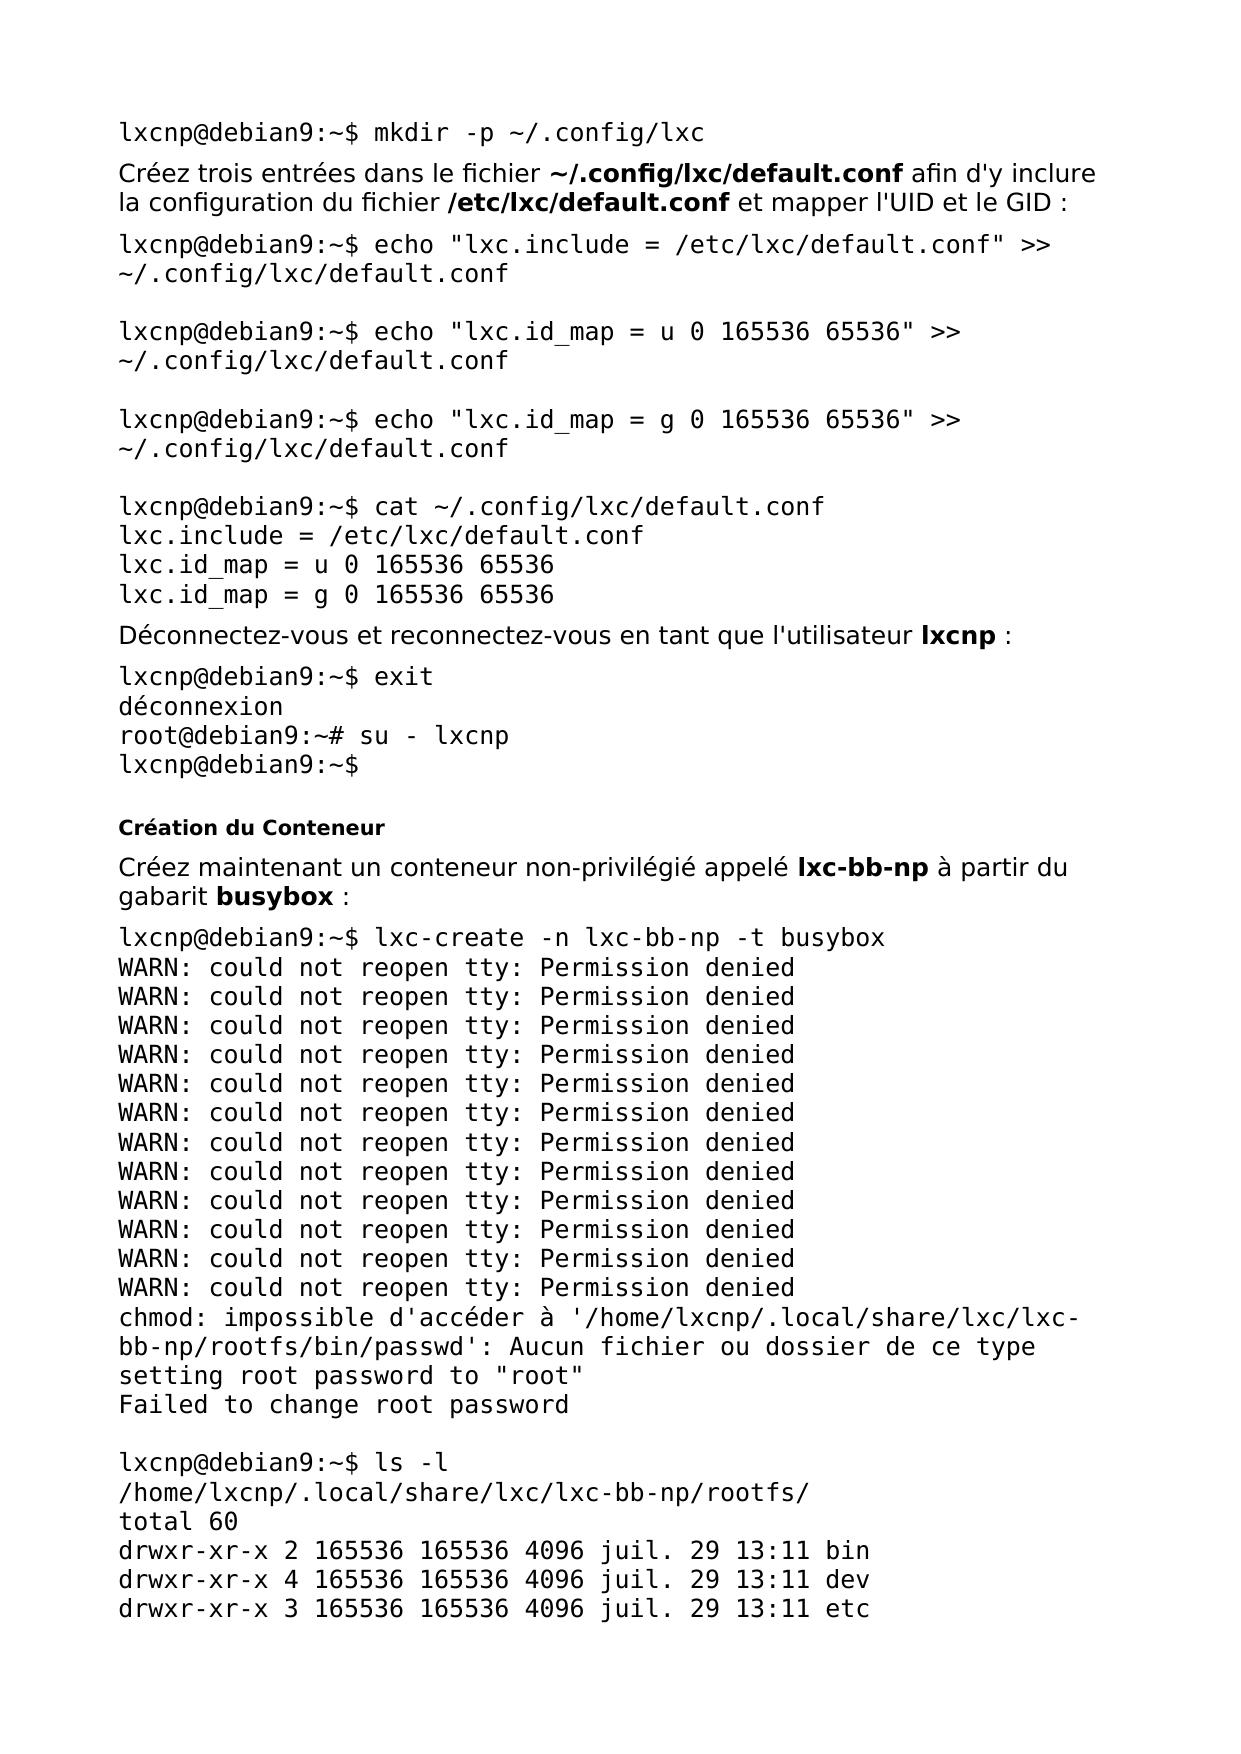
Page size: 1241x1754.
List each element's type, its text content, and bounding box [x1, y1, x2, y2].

text lxcnp@debian9:~$ mkdir -p ~/.config/lxc [118, 118, 1122, 147]
text lxcnp@debian9:~$ echo "lxc.include = /etc/lxc/default.conf" >> ~/.config/lxc/default.conf lxcnp@debian9:~$ echo "lxc.id_map = u 0 165536 65536" >> ~/.config/lxc/default.conf lxcnp@debian9:~$ echo "lxc.id_map = g 0 165536 65536" >> ~/.config/lxc/default.conf lxcnp@debian9:~$ cat ~/.config/lxc/default.conf lxc.include = /etc/lxc/default.conf lxc.id_map = u 0 165536 65536 lxc.id_map = g 0 165536 65536 [118, 230, 1122, 609]
text Créez trois entrées dans le fichier ~/.config/lxc/default.conf afin d'y inclure la configuration du fichier /etc/lxc/default.conf et mapper l'UID et le GID : [118, 159, 1122, 217]
subtitle Création du Conteneur [118, 816, 1122, 840]
text Déconnectez-vous et reconnectez-vous en tant que l'utilisateur lxcnp : [118, 621, 1122, 650]
text lxcnp@debian9:~$ lxc-create -n lxc-bb-np -t busybox WARN: could not reopen tty: Permission denied WARN: could not reopen tty: Permission denied WARN: could not reopen tty: Permission denied WARN: could not reopen tty: Permission denied WARN: could not reopen tty: Permission denied WARN: could not reopen tty: Permission denied WARN: could not reopen tty: Permission denied WARN: could not reopen tty: Permission denied WARN: could not reopen tty: Permission denied WARN: could not reopen tty: Permission denied WARN: could not reopen tty: Permission denied WARN: could not reopen tty: Permission denied chmod: impossible d'accéder à '/home/lxcnp/.local/share/lxc/lxc-bb-np/rootfs/bin/passwd': Aucun fichier ou dossier de ce type setting root password to "root" Failed to change root password lxcnp@debian9:~$ ls -l /home/lxcnp/.local/share/lxc/lxc-bb-np/rootfs/ total 60 drwxr-xr-x 2 165536 165536 4096 juil. 29 13:11 bin drwxr-xr-x 4 165536 165536 4096 juil. 29 13:11 dev drwxr-xr-x 3 165536 165536 4096 juil. 29 13:11 etc [118, 923, 1122, 1623]
text lxcnp@debian9:~$ exit déconnexion root@debian9:~# su - lxcnp lxcnp@debian9:~$ [118, 662, 1122, 779]
text Créez maintenant un conteneur non-privilégié appelé lxc-bb-np à partir du gabarit busybox : [118, 853, 1122, 911]
